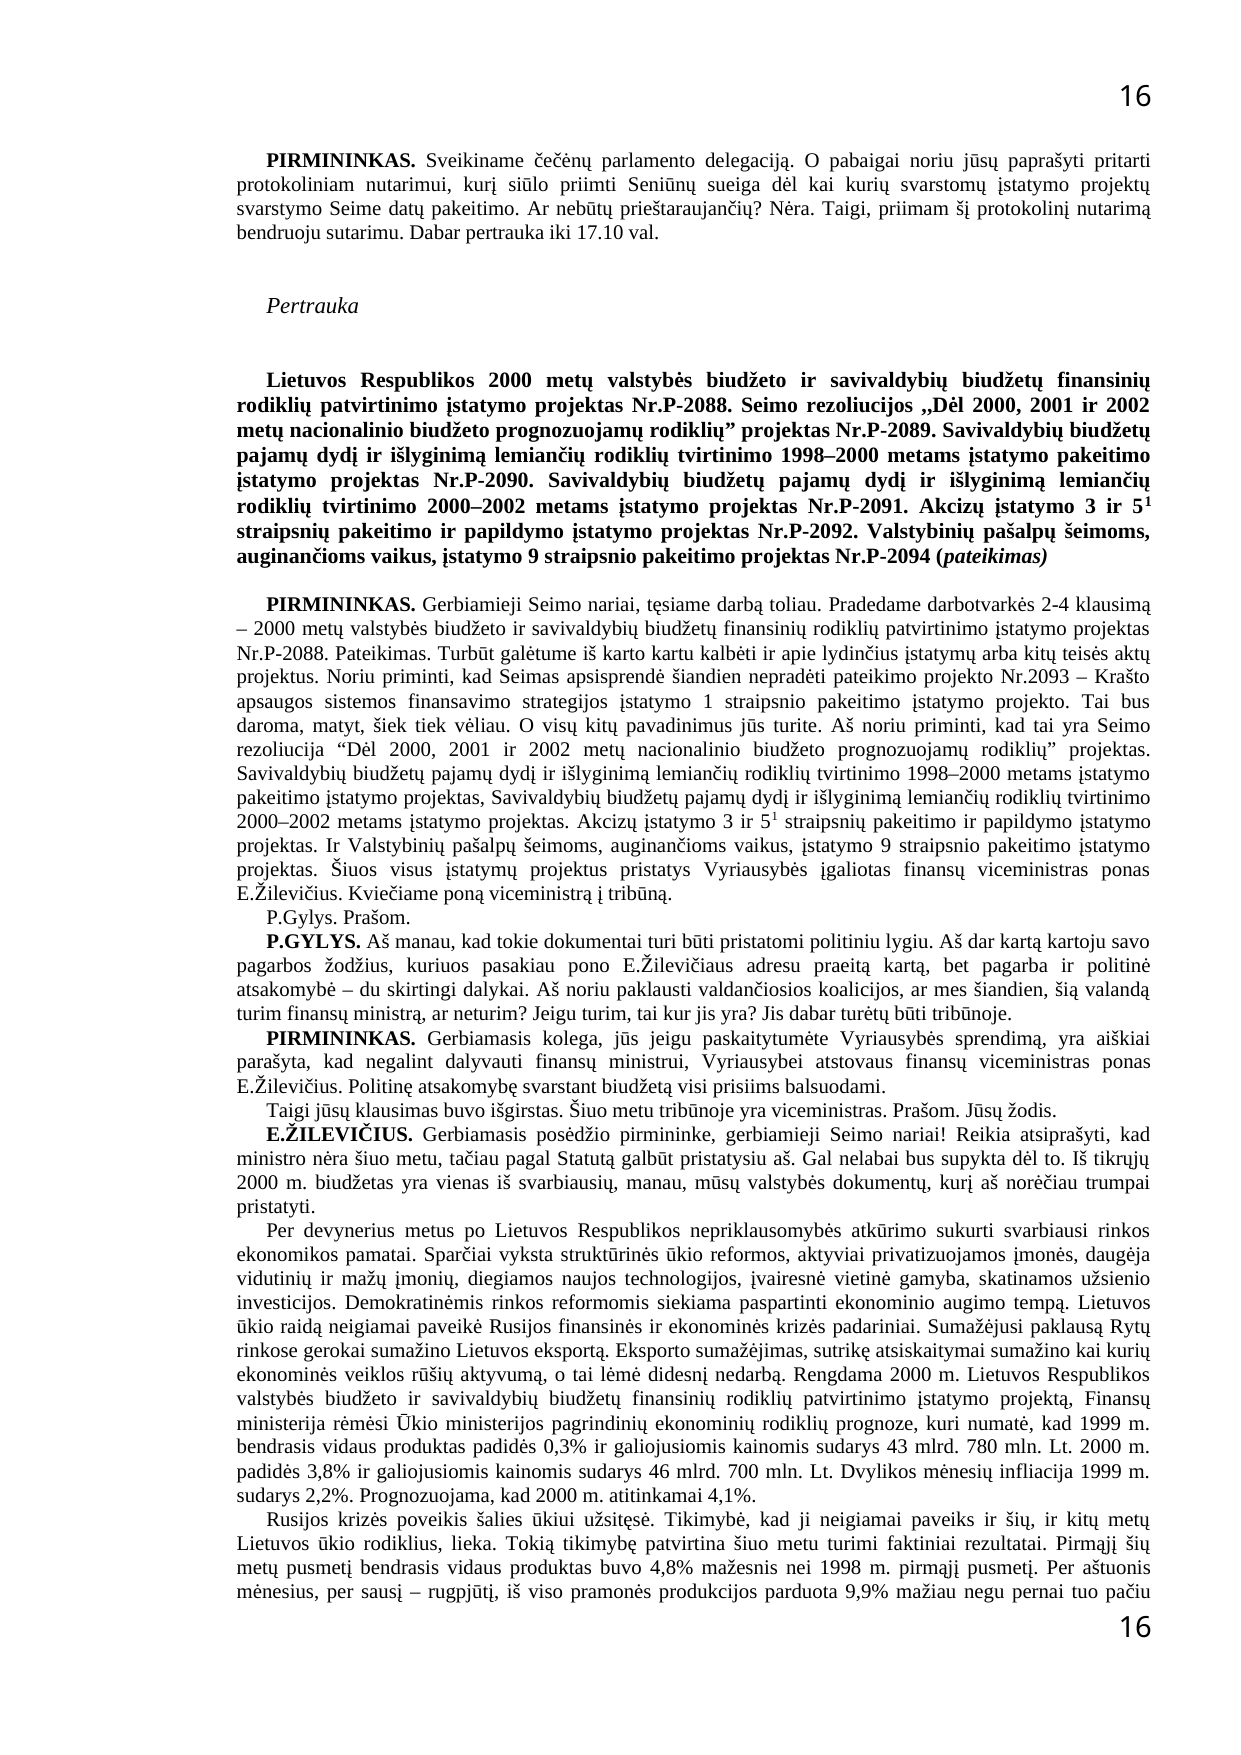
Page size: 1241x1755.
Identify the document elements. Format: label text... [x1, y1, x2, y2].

text Taigi jūsų klausimas buvo išgirstas. Šiuo metu tribūnoje yra viceministras. Prašom. Jūsų žodis. [236, 1098, 1152, 1122]
text Lietuvos Respublikos 2000 metų valstybės biudžeto ir savivaldybių biudžetų finansinių rodiklių patvirtinimo įstatymo projektas Nr.P-2088. Seimo rezoliucijos ,,Dėl 2000, 2001 ir 2002 metų nacionalinio biudžeto prognozuojamų rodiklių” projektas Nr.P-2089. Savivaldybių biudžetų pajamų dydį ir išlyginimą lemiančių rodiklių tvirtinimo 1998–2000 metams įstatymo pakeitimo įstatymo projektas Nr.P-2090. Savivaldybių biudžetų pajamų dydį ir išlyginimą lemiančių rodiklių tvirtinimo 2000–2002 metams įstatymo projektas Nr.P-2091. Akcizų įstatymo 3 ir 51 straipsnių pakeitimo ir papildymo įstatymo projektas Nr.P-2092. Valstybinių pašalpų šeimoms, auginančioms vaikus, įstatymo 9 straipsnio pakeitimo projektas Nr.P-2094 (pateikimas) [236, 367, 1152, 568]
text Pertrauka [236, 292, 1152, 318]
text PIRMININKAS. Sveikiname čečėnų parlamento delegaciją. O pabaigai noriu jūsų paprašyti pritarti protokoliniam nutarimui, kurį siūlo priimti Seniūnų sueiga dėl kai kurių svarstomų įstatymo projektų svarstymo Seime datų pakeitimo. Ar nebūtų prieštaraujančių? Nėra. Taigi, priimam šį protokolinį nutarimą bendruoju sutarimu. Dabar pertrauka iki 17.10 val. [236, 148, 1152, 244]
text P.GYLYS. Aš manau, kad tokie dokumentai turi būti pristatomi politiniu lygiu. Aš dar kartą kartoju savo pagarbos žodžius, kuriuos pasakiau pono E.Žilevičiaus adresu praeitą kartą, bet pagarba ir politinė atsakomybė – du skirtingi dalykai. Aš noriu paklausti valdančiosios koalicijos, ar mes šiandien, šią valandą turim finansų ministrą, ar neturim? Jeigu turim, tai kur jis yra? Jis dabar turėtų būti tribūnoje. [236, 929, 1152, 1025]
text E.ŽILEVIČIUS. Gerbiamasis posėdžio pirmininke, gerbiamieji Seimo nariai! Reikia atsiprašyti, kad ministro nėra šiuo metu, tačiau pagal Statutą galbūt pristatysiu aš. Gal nelabai bus supykta dėl to. Iš tikrųjų 2000 m. biudžetas yra vienas iš svarbiausių, manau, mūsų valstybės dokumentų, kurį aš norėčiau trumpai pristatyti. [236, 1122, 1152, 1218]
text PIRMININKAS. Gerbiamieji Seimo nariai, tęsiame darbą toliau. Pradedame darbotvarkės 2-4 klausimą – 2000 metų valstybės biudžeto ir savivaldybių biudžetų finansinių rodiklių patvirtinimo įstatymo projektas Nr.P-2088. Pateikimas. Turbūt galėtume iš karto kartu kalbėti ir apie lydinčius įstatymų arba kitų teisės aktų projektus. Noriu priminti, kad Seimas apsisprendė šiandien nepradėti pateikimo projekto Nr.2093 – Krašto apsaugos sistemos finansavimo strategijos įstatymo 1 straipsnio pakeitimo įstatymo projekto. Tai bus daroma, matyt, šiek tiek vėliau. O visų kitų pavadinimus jūs turite. Aš noriu priminti, kad tai yra Seimo rezoliucija “Dėl 2000, 2001 ir 2002 metų nacionalinio biudžeto prognozuojamų rodiklių” projektas. Savivaldybių biudžetų pajamų dydį ir išlyginimą lemiančių rodiklių tvirtinimo 1998–2000 metams įstatymo pakeitimo įstatymo projektas, Savivaldybių biudžetų pajamų dydį ir išlyginimą lemiančių rodiklių tvirtinimo 2000–2002 metams įstatymo projektas. Akcizų įstatymo 3 ir 51 straipsnių pakeitimo ir papildymo įstatymo projektas. Ir Valstybinių pašalpų šeimoms, auginančioms vaikus, įstatymo 9 straipsnio pakeitimo įstatymo projektas. Šiuos visus įstatymų projektus pristatys Vyriausybės įgaliotas finansų viceministras ponas E.Žilevičius. Kviečiame poną viceministrą į tribūną. [236, 592, 1152, 905]
text P.Gylys. Prašom. [236, 905, 1152, 929]
text PIRMININKAS. Gerbiamasis kolega, jūs jeigu paskaitytumėte Vyriausybės sprendimą, yra aiškiai parašyta, kad negalint dalyvauti finansų ministrui, Vyriausybei atstovaus finansų viceministras ponas E.Žilevičius. Politinę atsakomybę svarstant biudžetą visi prisiims balsuodami. [236, 1025, 1152, 1098]
text Rusijos krizės poveikis šalies ūkiui užsitęsė. Tikimybė, kad ji neigiamai paveiks ir šių, ir kitų metų Lietuvos ūkio rodiklius, lieka. Tokią tikimybę patvirtina šiuo metu turimi faktiniai rezultatai. Pirmąjį šių metų pusmetį bendrasis vidaus produktas buvo 4,8% mažesnis nei 1998 m. pirmąjį pusmetį. Per aštuonis mėnesius, per sausį – rugpjūtį, iš viso pramonės produkcijos parduota 9,9% mažiau negu pernai tuo pačiu [236, 1507, 1152, 1603]
text Per devynerius metus po Lietuvos Respublikos nepriklausomybės atkūrimo sukurti svarbiausi rinkos ekonomikos pamatai. Sparčiai vyksta struktūrinės ūkio reformos, aktyviai privatizuojamos įmonės, daugėja vidutinių ir mažų įmonių, diegiamos naujos technologijos, įvairesnė vietinė gamyba, skatinamos užsienio investicijos. Demokratinėmis rinkos reformomis siekiama paspartinti ekonominio augimo tempą. Lietuvos ūkio raidą neigiamai paveikė Rusijos finansinės ir ekonominės krizės padariniai. Sumažėjusi paklausą Rytų rinkose gerokai sumažino Lietuvos eksportą. Eksporto sumažėjimas, sutrikę atsiskaitymai sumažino kai kurių ekonominės veiklos rūšių aktyvumą, o tai lėmė didesnį nedarbą. Rengdama 2000 m. Lietuvos Respublikos valstybės biudžeto ir savivaldybių biudžetų finansinių rodiklių patvirtinimo įstatymo projektą, Finansų ministerija rėmėsi Ūkio ministerijos pagrindinių ekonominių rodiklių prognoze, kuri numatė, kad 1999 m. bendrasis vidaus produktas padidės 0,3% ir galiojusiomis kainomis sudarys 43 mlrd. 780 mln. Lt. 2000 m. padidės 3,8% ir galiojusiomis kainomis sudarys 46 mlrd. 700 mln. Lt. Dvylikos mėnesių infliacija 1999 m. sudarys 2,2%. Prognozuojama, kad 2000 m. atitinkamai 4,1%. [236, 1218, 1152, 1507]
